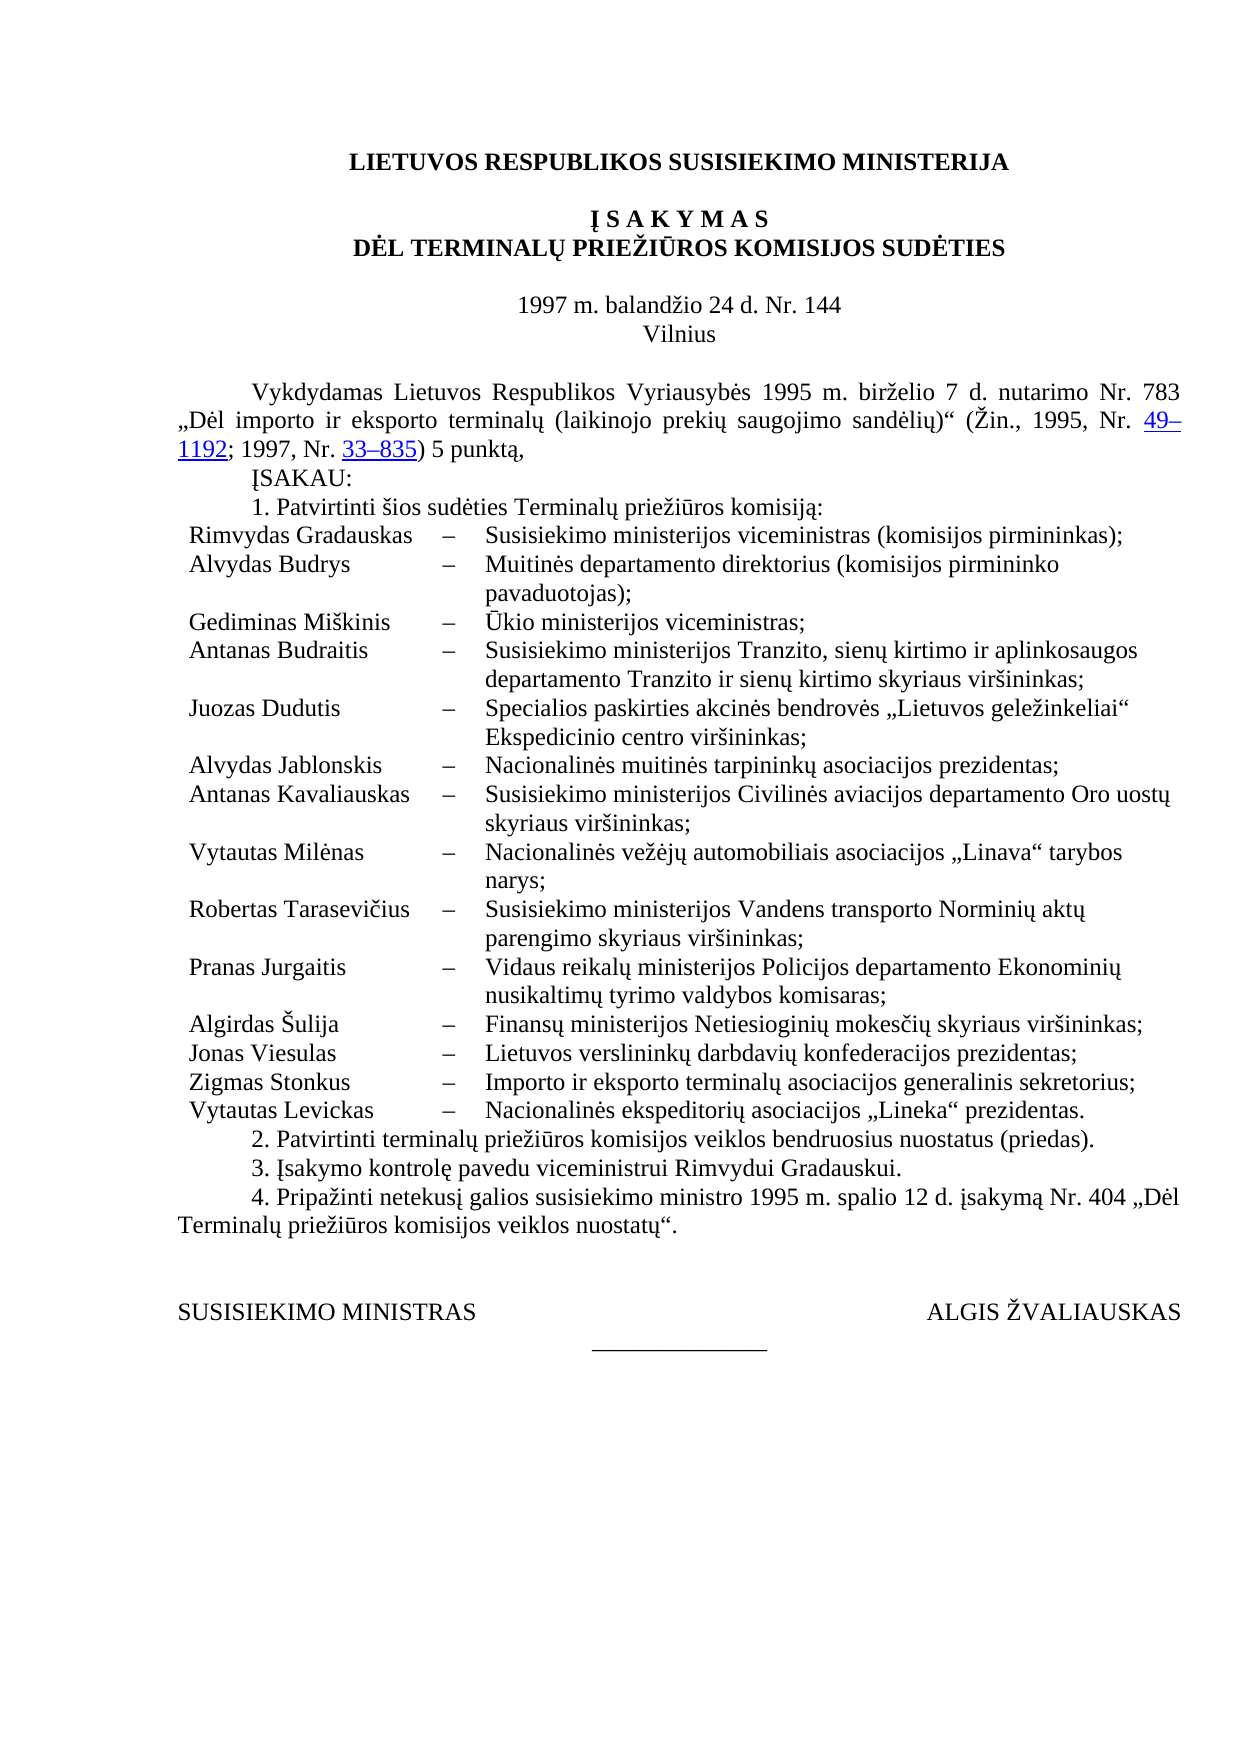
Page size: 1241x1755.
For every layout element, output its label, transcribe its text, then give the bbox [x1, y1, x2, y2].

table_cell – [431, 1009, 473, 1038]
table_cell Vytautas Milėnas [177, 837, 431, 894]
table_cell Muitinės departamento direktorius (komisijos pirmininko pavaduotojas); [474, 549, 1198, 607]
table_cell Nacionalinės muitinės tarpininkų asociacijos prezidentas; [474, 751, 1198, 779]
table_cell Susisiekimo ministerijos Civilinės aviacijos departamento Oro uostų skyriaus viršininkas; [474, 779, 1198, 837]
table_cell – [431, 1096, 473, 1124]
text LIETUVOS RESPUBLIKOS SUSISIEKIMO MINISTERIJA [177, 147, 1181, 176]
table_cell Finansų ministerijos Netiesioginių mokesčių skyriaus viršininkas; [474, 1009, 1198, 1038]
table_cell Lietuvos verslininkų darbdavių konfederacijos prezidentas; [474, 1038, 1198, 1067]
text Į S A K Y M A S [177, 204, 1181, 233]
table_cell Jonas Viesulas [177, 1038, 431, 1067]
table_cell – [431, 952, 473, 1009]
table_cell Alvydas Budrys [177, 549, 431, 607]
text 1. Patvirtinti šios sudėties Terminalų priežiūros komisiją: [177, 492, 1181, 521]
table_cell Robertas Tarasevičius [177, 894, 431, 952]
text DĖL TERMINALŲ PRIEŽIŪROS KOMISIJOS SUDĖTIES [177, 233, 1181, 262]
text 2. Patvirtinti terminalų priežiūros komisijos veiklos bendruosius nuostatus (priedas). [177, 1124, 1181, 1153]
table_cell Susisiekimo ministerijos Tranzito, sienų kirtimo ir aplinkosaugos departamento Tranzito ir sienų kirtimo skyriaus viršininkas; [474, 636, 1198, 693]
table_cell Ūkio ministerijos viceministras; [474, 607, 1198, 636]
text Susisiekimo ministras Algis Žvaliauskas [177, 1297, 1181, 1326]
table_cell Juozas Dudutis [177, 693, 431, 751]
table_cell – [431, 607, 473, 636]
text Vykdydamas Lietuvos Respublikos Vyriausybės 1995 m. birželio 7 d. nutarimo Nr. 783 „Dėl importo ir eksporto terminalų (laikinojo prekių saugojimo sandėlių)“ (Žin., 1995, Nr. 49–1192; 1997, Nr. 33–835) 5 punktą, [177, 377, 1181, 463]
table_cell – [431, 693, 473, 751]
table_cell Nacionalinės ekspeditorių asociacijos „Lineka“ prezidentas. [474, 1096, 1198, 1124]
text ______________ [177, 1326, 1181, 1354]
table_cell – [431, 894, 473, 952]
text 3. Įsakymo kontrolę pavedu viceministrui Rimvydui Gradauskui. [177, 1153, 1181, 1182]
table_cell – [431, 837, 473, 894]
table_header Susisiekimo ministerijos viceministras (komisijos pirmininkas); [474, 521, 1198, 549]
table_cell Antanas Budraitis [177, 636, 431, 693]
table_cell Pranas Jurgaitis [177, 952, 431, 1009]
table_cell – [431, 549, 473, 607]
table_cell Susisiekimo ministerijos Vandens transporto Norminių aktų parengimo skyriaus viršininkas; [474, 894, 1198, 952]
table_cell – [431, 1038, 473, 1067]
text Vilnius [177, 319, 1181, 348]
table_cell – [431, 779, 473, 837]
table_cell – [431, 1067, 473, 1096]
text 1997 m. balandžio 24 d. Nr. 144 [177, 291, 1181, 319]
table_cell Gediminas Miškinis [177, 607, 431, 636]
text 4. Pripažinti netekusį galios susisiekimo ministro 1995 m. spalio 12 d. įsakymą Nr. 404 „Dėl Terminalų priežiūros komisijos veiklos nuostatų“. [177, 1182, 1181, 1239]
table_header Rimvydas Gradauskas [177, 521, 431, 549]
text ĮSAKAU: [177, 463, 1181, 492]
table_cell – [431, 636, 473, 693]
table_cell Vidaus reikalų ministerijos Policijos departamento Ekonominių nusikaltimų tyrimo valdybos komisaras; [474, 952, 1198, 1009]
table_cell Zigmas Stonkus [177, 1067, 431, 1096]
table_cell Alvydas Jablonskis [177, 751, 431, 779]
table_cell – [431, 751, 473, 779]
table_cell Antanas Kavaliauskas [177, 779, 431, 837]
table_cell Vytautas Levickas [177, 1096, 431, 1124]
table_cell Importo ir eksporto terminalų asociacijos generalinis sekretorius; [474, 1067, 1198, 1096]
table_cell Algirdas Šulija [177, 1009, 431, 1038]
table_header – [431, 521, 473, 549]
table_cell Specialios paskirties akcinės bendrovės „Lietuvos geležinkeliai“ Ekspedicinio centro viršininkas; [474, 693, 1198, 751]
table_cell Nacionalinės vežėjų automobiliais asociacijos „Linava“ tarybos narys; [474, 837, 1198, 894]
